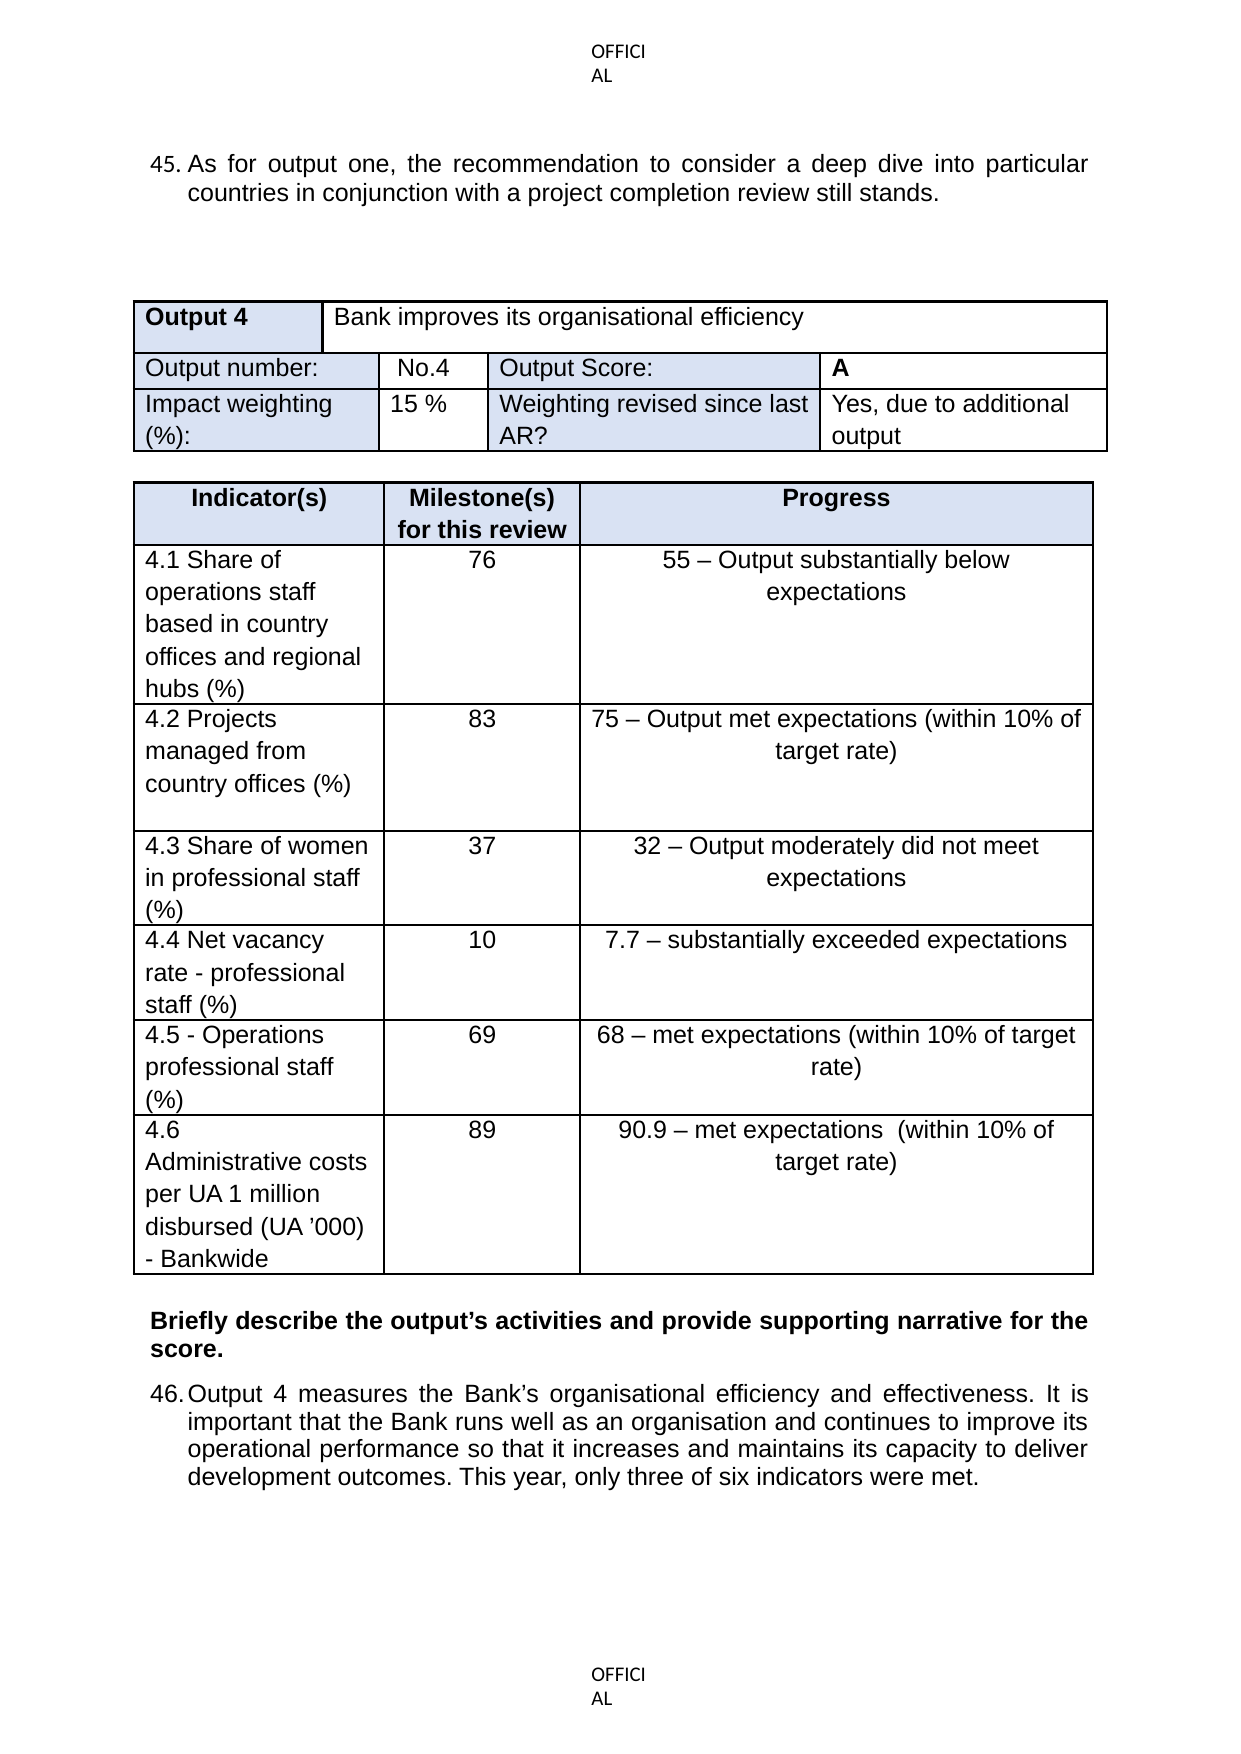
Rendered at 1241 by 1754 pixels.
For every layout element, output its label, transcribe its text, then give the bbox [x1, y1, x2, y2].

table_cell 7.7 – substantially exceeded expectations [581, 926, 1092, 1019]
table_cell Impact weighting (%): [135, 390, 378, 450]
table_cell 75 – Output met expectations (within 10% of target rate) [581, 705, 1092, 830]
table_cell 69 [385, 1021, 579, 1113]
table_cell Output Score: [489, 354, 819, 388]
table_cell [820, 452, 1107, 481]
table_cell 68 – met expectations (within 10% of target rate) [581, 1021, 1092, 1113]
table_cell 10 [385, 926, 579, 1019]
table_cell 4.2 Projects managed from country offices (%) [135, 705, 383, 830]
table_cell 83 [385, 705, 579, 830]
table_cell 90.9 – met expectations (within 10% of target rate) [581, 1116, 1092, 1273]
table_cell Output number: [135, 354, 378, 388]
list Output 4 measures the Bank’s organisational efficiency and effectiveness. It is important that the Bank runs well as an organisation and continues to improve its operational performance so that it increases and maintains its capacity to deliver development outcomes. This year, only three of six indicators were met. [150, 1379, 1090, 1491]
table_cell 4.6 Administrative costs per UA 1 million disbursed (UA ’000) - Bankwide [135, 1116, 383, 1273]
table_cell 4.3 Share of women in professional staff (%) [135, 832, 383, 924]
table_cell Milestone(s) for this review [385, 484, 579, 544]
table_cell Yes, due to additional output [821, 390, 1106, 450]
table_header Output 4 [135, 303, 321, 352]
table_cell 55 – Output substantially below expectations [581, 546, 1092, 703]
table_cell Indicator(s) [135, 484, 383, 544]
table_cell [488, 452, 820, 481]
table_cell 32 – Output moderately did not meet expectations [581, 832, 1092, 924]
table_header Bank improves its organisational efficiency [324, 303, 1106, 352]
table_cell Weighting revised since last AR? [489, 390, 819, 450]
table_cell 4.5 - Operations professional staff (%) [135, 1021, 383, 1113]
table_cell 89 [385, 1116, 579, 1273]
table_cell 15 % [380, 390, 487, 450]
table_cell No.4 [380, 354, 487, 388]
table_cell [134, 452, 322, 481]
table_cell [379, 452, 488, 481]
text Briefly describe the output’s activities and provide supporting narrative for the score. [150, 1307, 1090, 1363]
table_cell Progress [581, 484, 1092, 544]
table_cell 4.4 Net vacancy rate - professional staff (%) [135, 926, 383, 1019]
table_cell 37 [385, 832, 579, 924]
table_cell [323, 452, 379, 481]
table_cell 4.1 Share of operations staff based in country offices and regional hubs (%) [135, 546, 383, 703]
list As for output one, the recommendation to consider a deep dive into particular countries in conjunction with a project completion review still stands. [150, 150, 1090, 207]
table_cell A [821, 354, 1106, 388]
table_cell 76 [385, 546, 579, 703]
